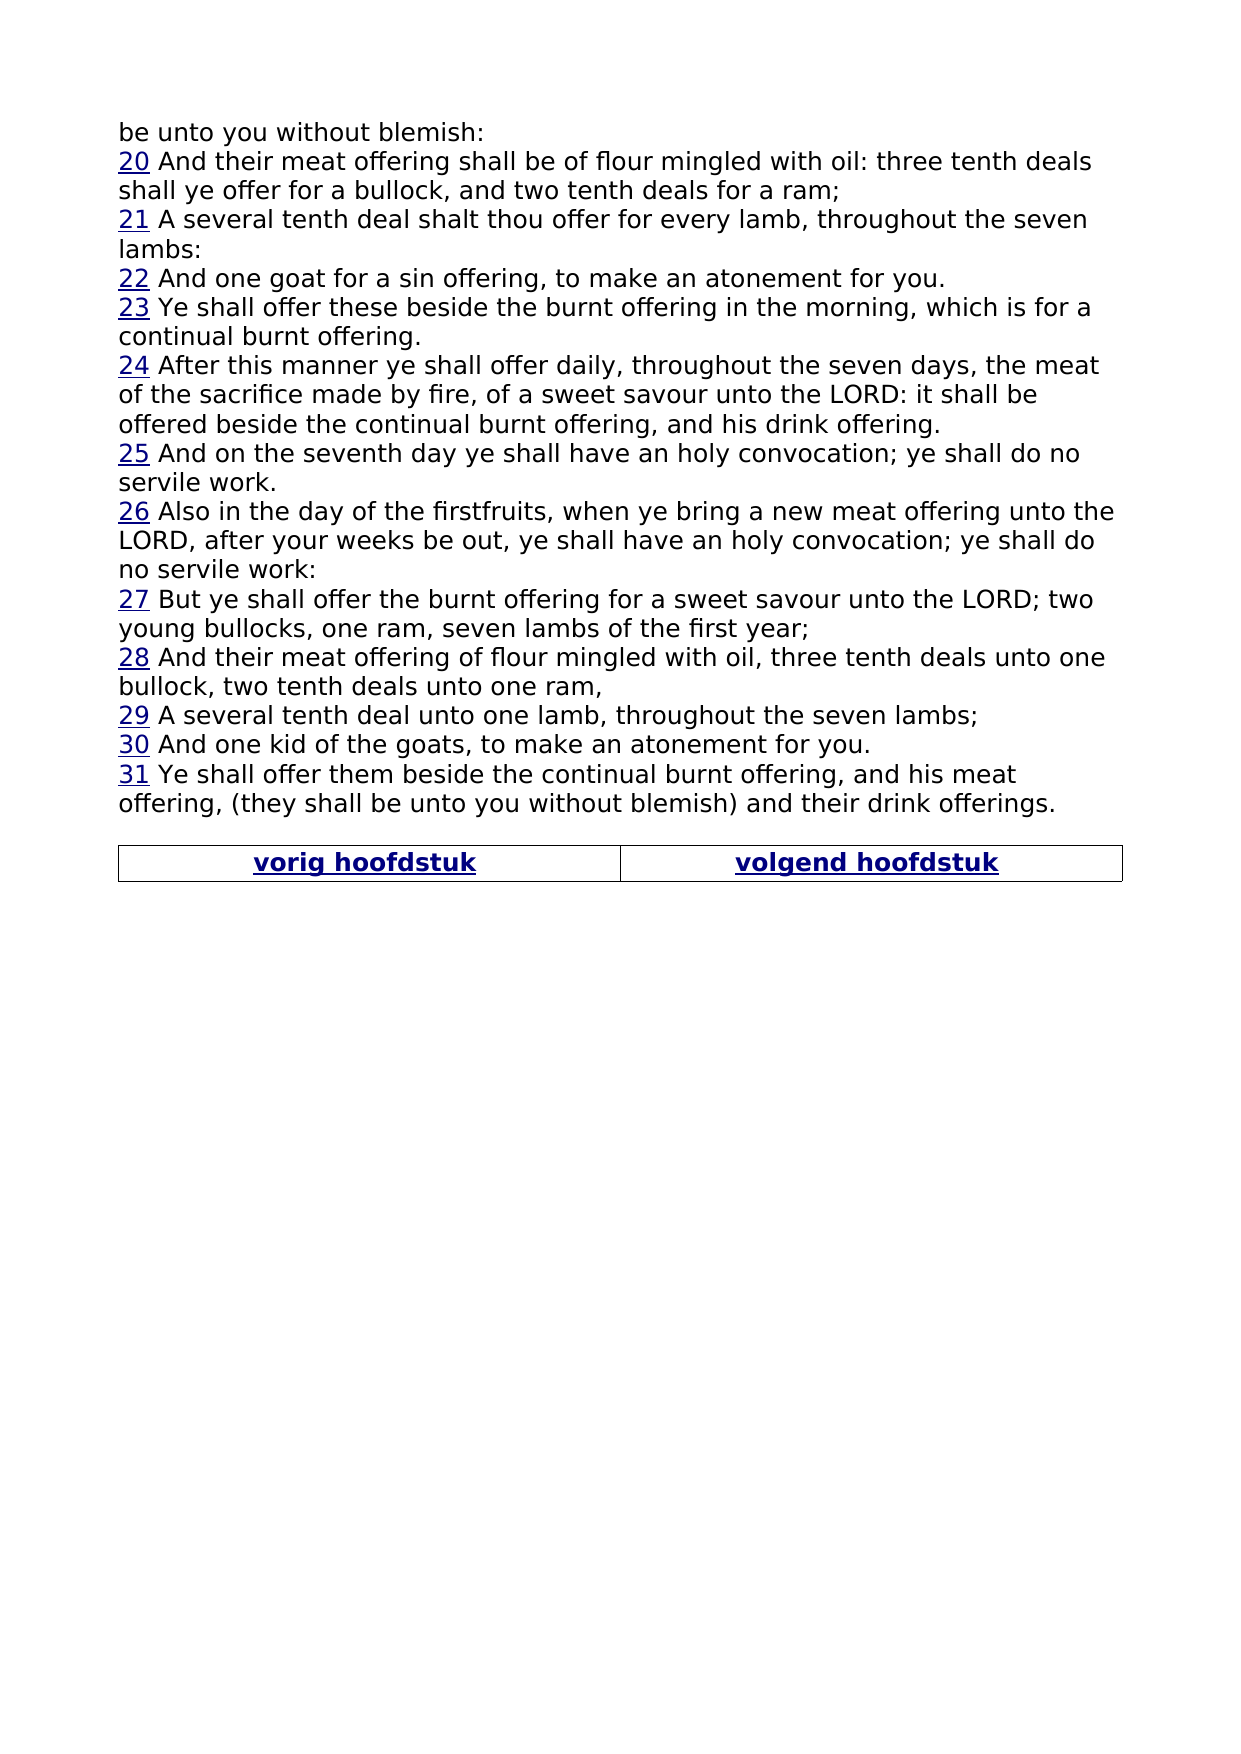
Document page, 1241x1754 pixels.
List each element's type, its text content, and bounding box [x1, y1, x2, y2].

table_header vorig hoofdstuk [119, 846, 620, 881]
table_header volgend hoofdstuk [621, 846, 1122, 881]
text be unto you without blemish: 20 And their meat offering shall be of flour mingled with oil: three tenth deals shall ye offer for a bullock, and two tenth deals for a ram; 21 A several tenth deal shalt thou offer for every lamb, throughout the seven lambs: 22 And one goat for a sin offering, to make an atonement for you. 23 Ye shall offer these beside the burnt offering in the morning, which is for a continual burnt offering. 24 After this manner ye shall offer daily, throughout the seven days, the meat of the sacrifice made by fire, of a sweet savour unto the LORD: it shall be offered beside the continual burnt offering, and his drink offering. 25 And on the seventh day ye shall have an holy convocation; ye shall do no servile work. 26 Also in the day of the firstfruits, when ye bring a new meat offering unto the LORD, after your weeks be out, ye shall have an holy convocation; ye shall do no servile work: 27 But ye shall offer the burnt offering for a sweet savour unto the LORD; two young bullocks, one ram, seven lambs of the first year; 28 And their meat offering of flour mingled with oil, three tenth deals unto one bullock, two tenth deals unto one ram, 29 A several tenth deal unto one lamb, throughout the seven lambs; 30 And one kid of the goats, to make an atonement for you. 31 Ye shall offer them beside the continual burnt offering, and his meat offering, (they shall be unto you without blemish) and their drink offerings. [118, 118, 1122, 818]
